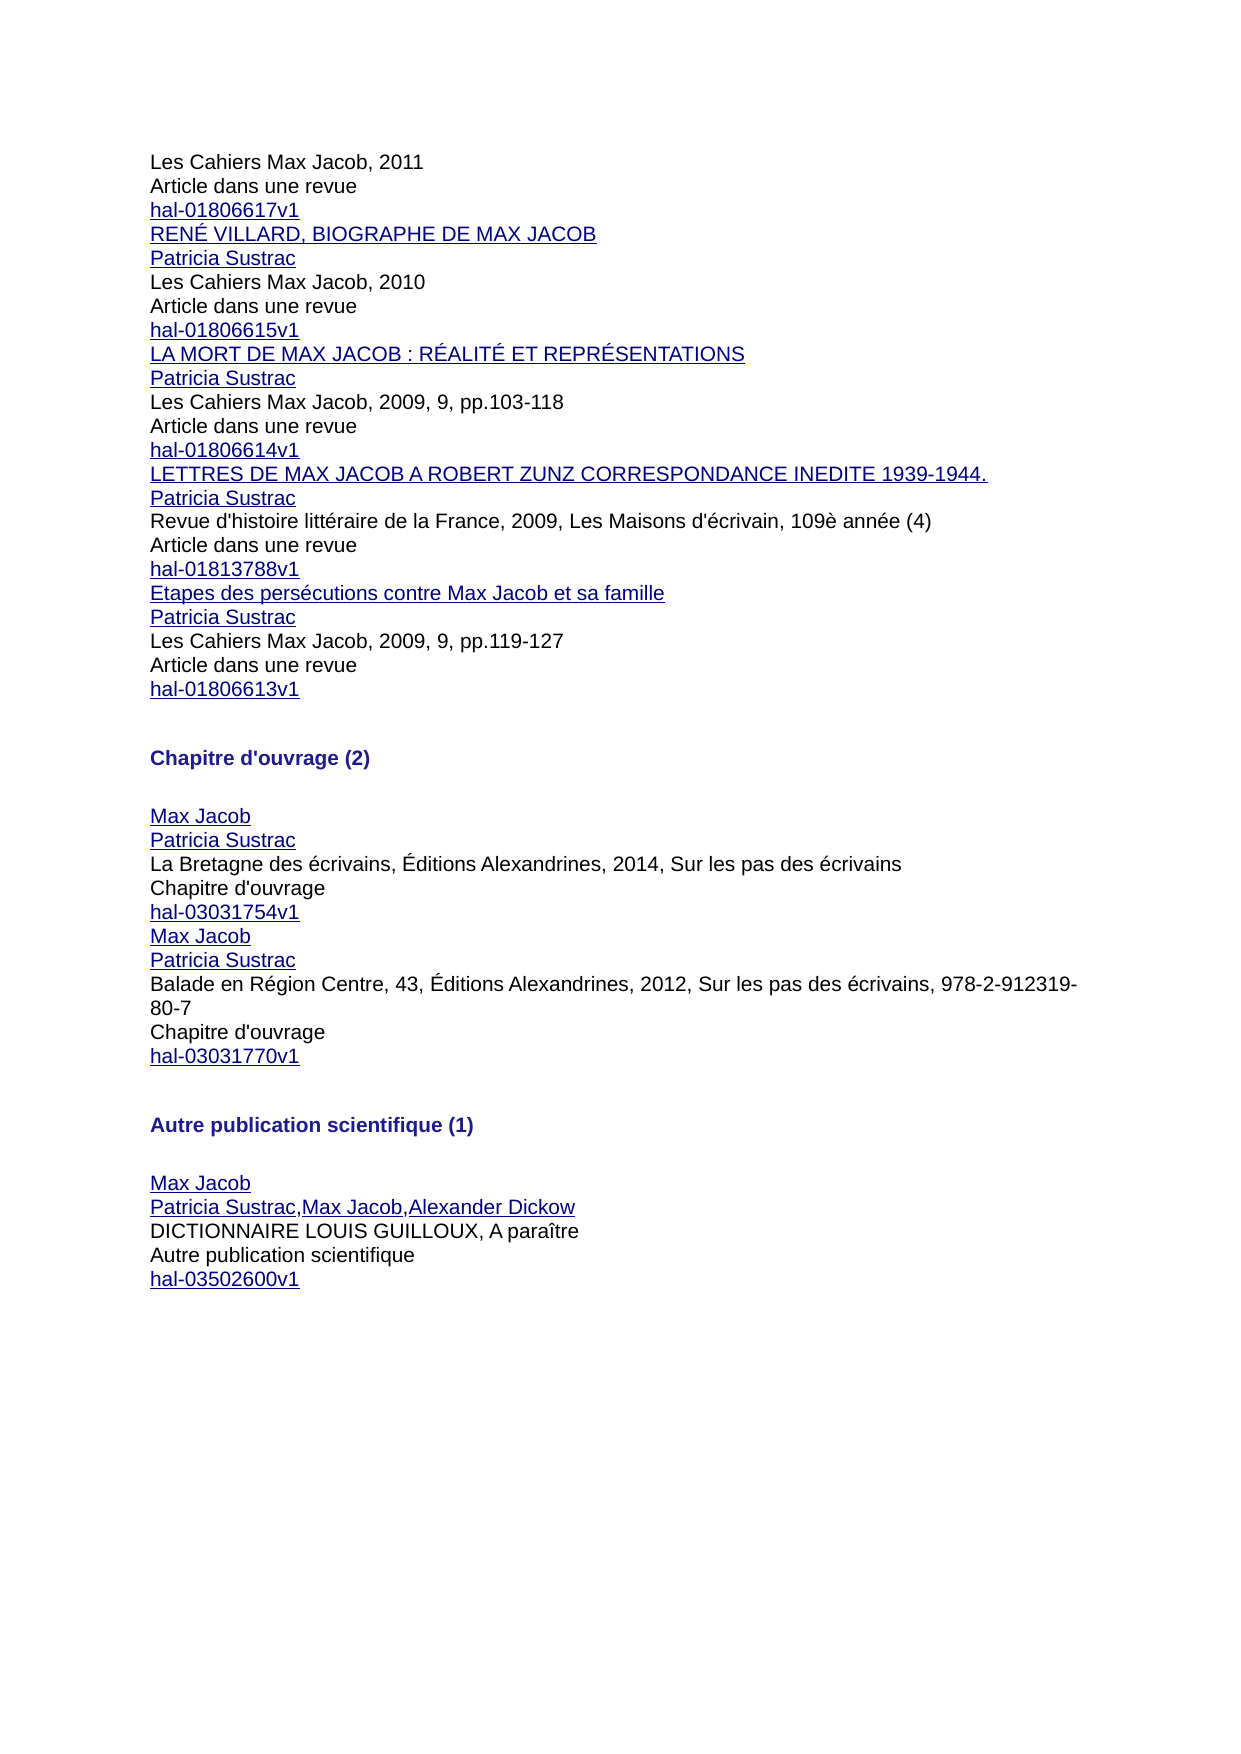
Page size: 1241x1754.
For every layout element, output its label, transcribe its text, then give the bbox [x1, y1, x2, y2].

table_cell Etapes des persécutions contre Max Jacob et sa famille Patricia Sustrac Les Cahiers Max Jacob, 2009, 9, pp.119-127 Article dans une revue hal-01806613v1 [150, 581, 1090, 701]
table_header Max Jacob Patricia Sustrac La Bretagne des écrivains, Éditions Alexandrines, 2014, Sur les pas des écrivains Chapitre d'ouvrage hal-03031754v1 [150, 804, 1090, 924]
subtitle Chapitre d'ouvrage (2) [150, 746, 1090, 770]
table_cell LA MORT DE MAX JACOB : RÉALITÉ ET REPRÉSENTATIONS Patricia Sustrac Les Cahiers Max Jacob, 2009, 9, pp.103-118 Article dans une revue hal-01806614v1 [150, 342, 1090, 461]
table_cell RENÉ VILLARD, BIOGRAPHE DE MAX JACOB Patricia Sustrac Les Cahiers Max Jacob, 2010 Article dans une revue hal-01806615v1 [150, 222, 1090, 342]
subtitle Autre publication scientifique (1) [150, 1112, 1090, 1136]
table_header Max Jacob Patricia Sustrac,Max Jacob,Alexander Dickow DICTIONNAIRE LOUIS GUILLOUX, A paraître Autre publication scientifique hal-03502600v1 [150, 1171, 1090, 1291]
table_cell LETTRES DE MAX JACOB A ROBERT ZUNZ CORRESPONDANCE INEDITE 1939-1944. Patricia Sustrac Revue d'histoire littéraire de la France, 2009, Les Maisons d'écrivain, 109è année (4) Article dans une revue hal-01813788v1 [150, 461, 1090, 581]
table_cell Max Jacob Patricia Sustrac Balade en Région Centre, 43, Éditions Alexandrines, 2012, Sur les pas des écrivains, 978-2-912319-80-7 Chapitre d'ouvrage hal-03031770v1 [150, 924, 1090, 1068]
table_cell Les Cahiers Max Jacob, 2011 Article dans une revue hal-01806617v1 [150, 150, 1090, 222]
